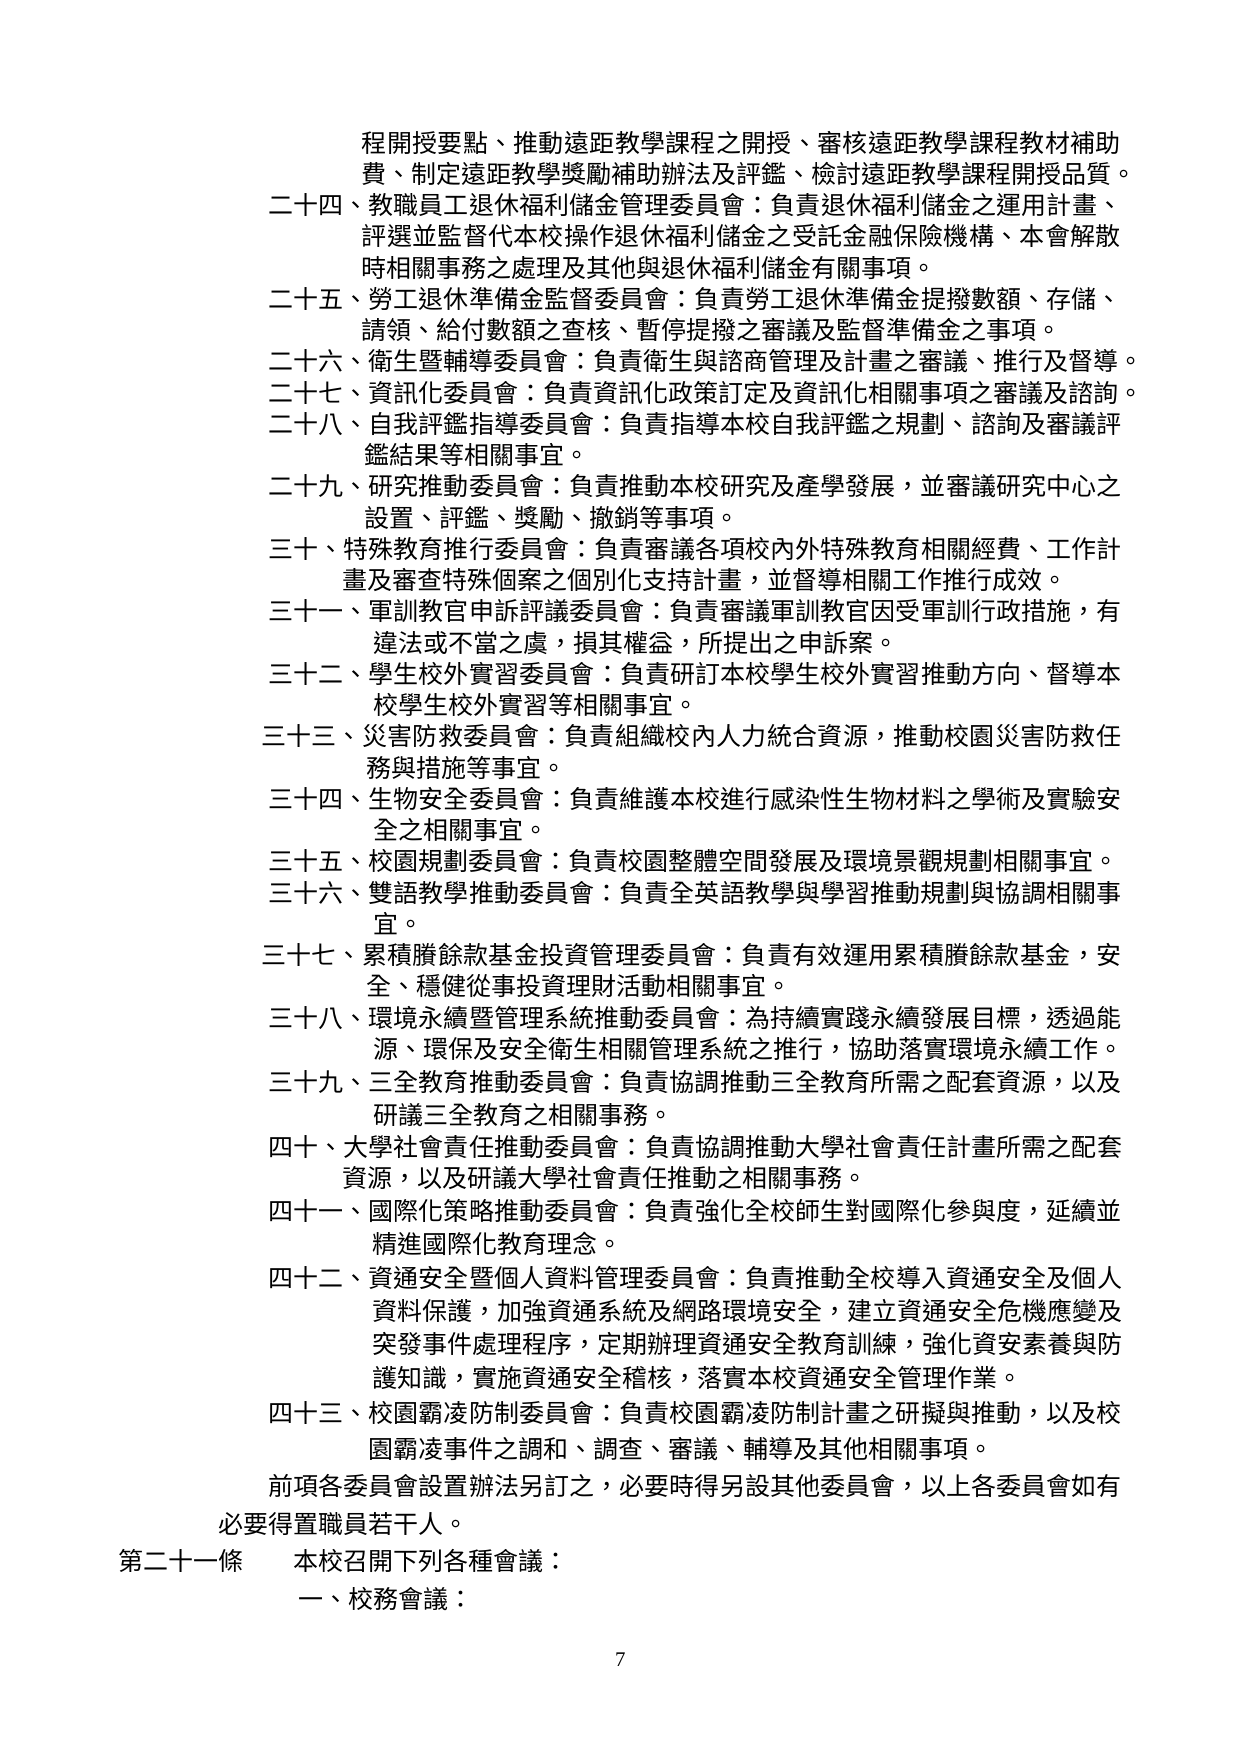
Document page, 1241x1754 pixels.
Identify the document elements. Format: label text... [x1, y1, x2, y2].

text 三十六、雙語教學推動委員會：負責全英語教學與學習推動規劃與協調相關事宜。 [268, 877, 1122, 939]
text 三十九、三全教育推動委員會：負責協調推動三全教育所需之配套資源，以及研議三全教育之相關事務。 [268, 1064, 1122, 1131]
text 二十三、遠距教學推展委員會：負責規劃遠距教學發展方向、研擬遠距教學課程開授要點、推動遠距教學課程之開授、審核遠距教學課程教材補助費、制定遠距教學獎勵補助辦法及評鑑、檢討遠距教學課程開授品質。 [268, 127, 1122, 189]
text 三十三、災害防救委員會：負責組織校內人力統合資源，推動校園災害防救任務與措施等事宜。 [261, 721, 1122, 783]
text 三十二、學生校外實習委員會：負責研訂本校學生校外實習推動方向、督導本校學生校外實習等相關事宜。 [268, 658, 1122, 721]
text 四十、大學社會責任推動委員會：負責協調推動大學社會責任計畫所需之配套資源，以及研議大學社會責任推動之相關事務。 [268, 1131, 1122, 1194]
text 四十三、校園霸凌防制委員會：負責校園霸凌防制計畫之研擬與推動，以及校園霸凌事件之調和、調查、審議、輔導及其他相關事項。 [268, 1394, 1122, 1466]
text 三十七、累積賸餘款基金投資管理委員會：負責有效運用累積賸餘款基金，安全、穩健從事投資理財活動相關事宜。 [261, 939, 1122, 1002]
text 四十二、資通安全暨個人資料管理委員會：負責推動全校導入資通安全及個人資料保護，加強資通系統及網路環境安全，建立資通安全危機應變及突發事件處理程序，定期辦理資通安全教育訓練，強化資安素養與防護知識，實施資通安全稽核，落實本校資通安全管理作業。 [268, 1260, 1122, 1394]
text 二十七、資訊化委員會：負責資訊化政策訂定及資訊化相關事項之審議及諮詢。 [268, 377, 1122, 408]
text 三十八、環境永續暨管理系統推動委員會：為持續實踐永續發展目標，透過能源、環保及安全衛生相關管理系統之推行，協助落實環境永續工作。 [268, 1002, 1122, 1064]
text 二十四、教職員工退休福利儲金管理委員會：負責退休福利儲金之運用計畫、評選並監督代本校操作退休福利儲金之受託金融保險機構、本會解散時相關事務之處理及其他與退休福利儲金有關事項。 [268, 189, 1122, 283]
text 二十八、自我評鑑指導委員會：負責指導本校自我評鑑之規劃、諮詢及審議評鑑結果等相關事宜。 [268, 408, 1122, 471]
text 二十九、研究推動委員會：負責推動本校研究及產學發展，並審議研究中心之設置、評鑑、獎勵、撤銷等事項。 [268, 471, 1122, 533]
text 二十六、衛生暨輔導委員會：負責衛生與諮商管理及計畫之審議、推行及督導。 [268, 346, 1122, 377]
text 二十五、勞工退休準備金監督委員會：負責勞工退休準備金提撥數額、存儲、請領、給付數額之查核、暫停提撥之審議及監督準備金之事項。 [268, 283, 1122, 346]
text 三十一、軍訓教官申訴評議委員會：負責審議軍訓教官因受軍訓行政措施，有違法或不當之虞，損其權益，所提出之申訴案。 [268, 596, 1122, 658]
text 三十四、生物安全委員會：負責維護本校進行感染性生物材料之學術及實驗安全之相關事宜。 [268, 783, 1122, 846]
text 三十、特殊教育推行委員會：負責審議各項校內外特殊教育相關經費、工作計畫及審查特殊個案之個別化支持計畫，並督導相關工作推行成效。 [268, 533, 1122, 596]
text 前項各委員會設置辦法另訂之，必要時得另設其他委員會，以上各委員會如有必要得置職員若干人。 [218, 1466, 1122, 1541]
text 三十五、校園規劃委員會：負責校園整體空間發展及環境景觀規劃相關事宜。 [268, 846, 1122, 877]
text 第二十一條 本校召開下列各種會議： [119, 1541, 1122, 1579]
text 四十一、國際化策略推動委員會：負責強化全校師生對國際化參與度，延續並精進國際化教育理念。 [268, 1194, 1122, 1260]
text 一、校務會議： [298, 1579, 1122, 1616]
